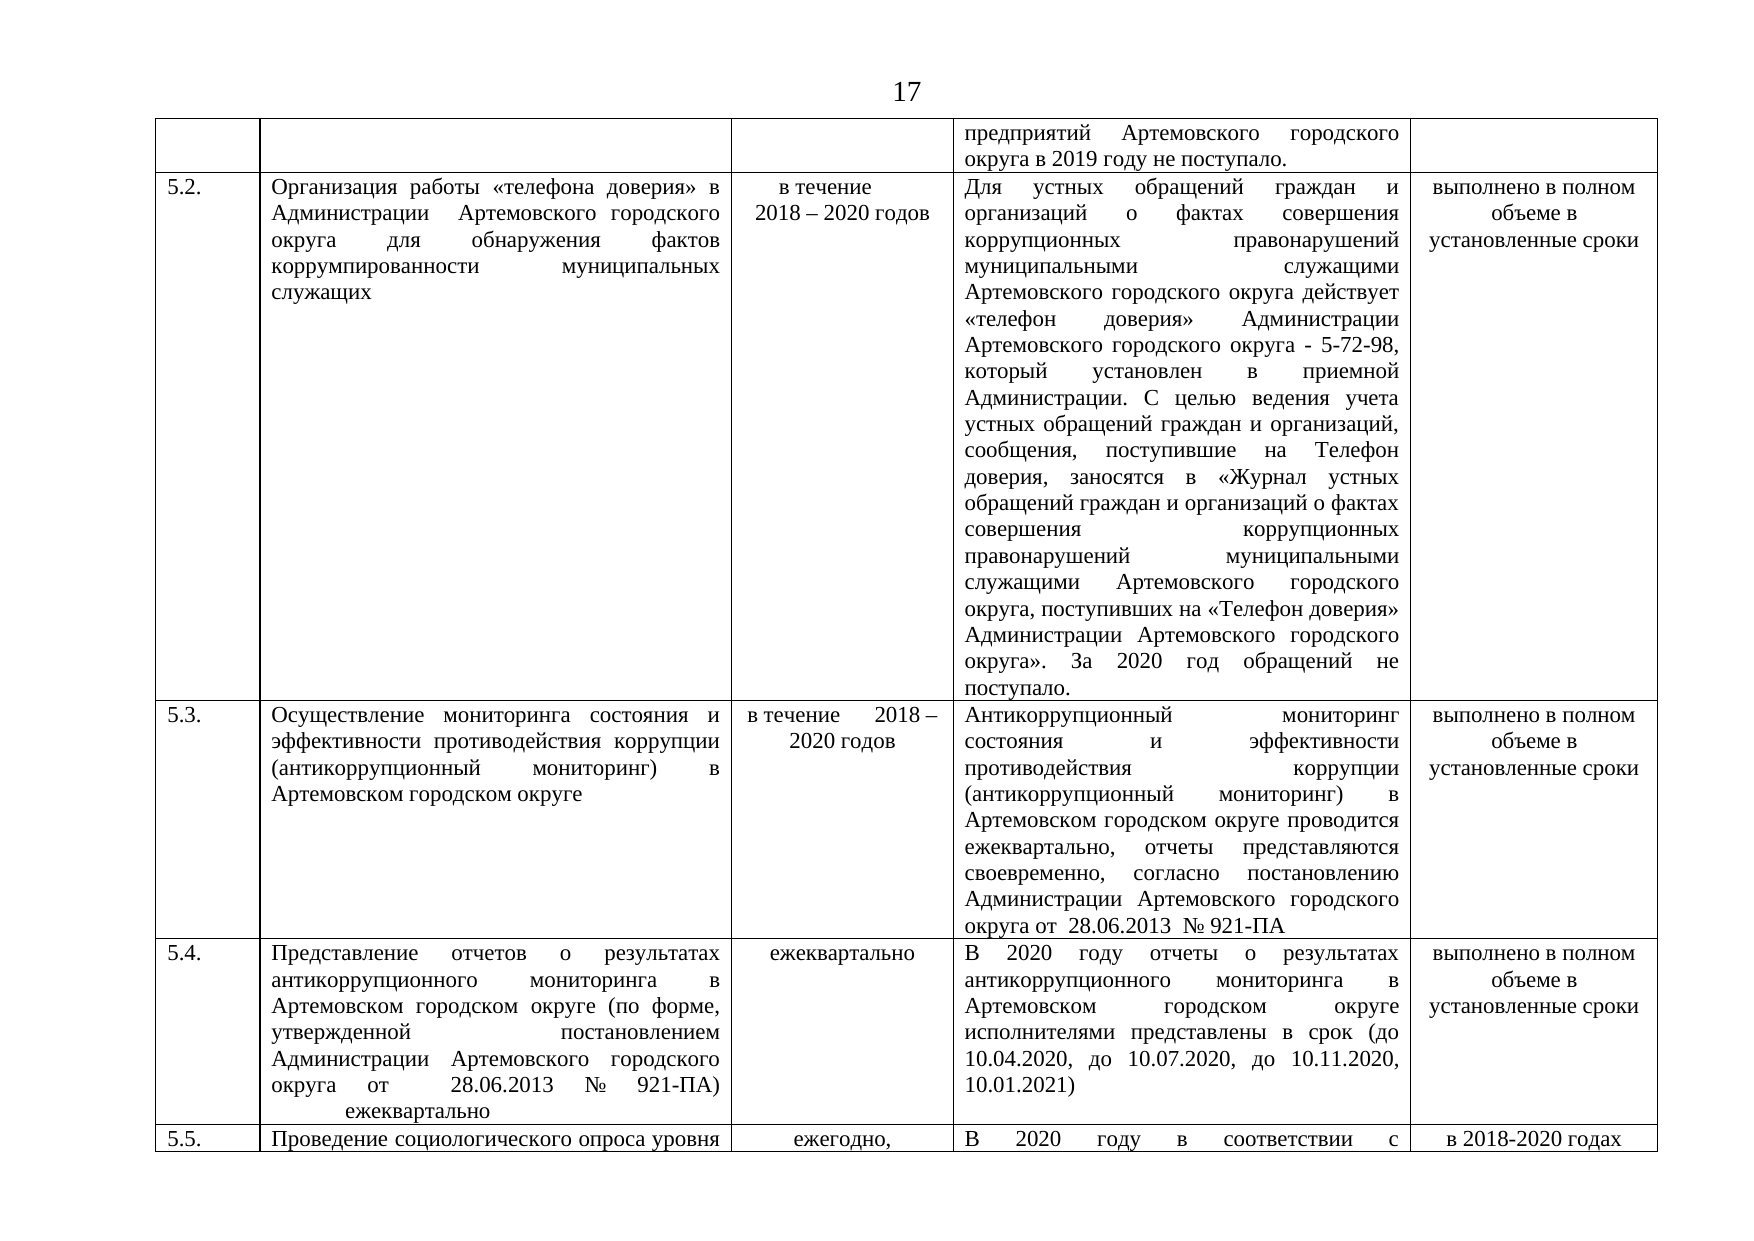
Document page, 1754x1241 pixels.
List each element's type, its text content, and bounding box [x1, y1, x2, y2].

table_cell в течение 2018 – 2020 годов [732, 173, 953, 700]
table_cell В 2020 году в соответствии с [954, 1125, 1410, 1151]
table_cell 5.4. [156, 939, 259, 1124]
table_cell в 2018-2020 годах [1411, 1125, 1657, 1151]
table_cell выполнено в полном объеме в установленные сроки [1411, 939, 1657, 1124]
table_cell выполнено в полном объеме в установленные сроки [1411, 701, 1657, 938]
table_cell выполнено в полном объеме в установленные сроки [1411, 173, 1657, 700]
table_cell [261, 119, 731, 172]
table_cell [1411, 119, 1657, 172]
table_cell в течение 2018 – 2020 годов [732, 701, 953, 938]
table_cell 5.5. [156, 1125, 259, 1151]
table_cell В 2020 году отчеты о результатах антикоррупционного мониторинга в Артемовском городском округе исполнителями представлены в срок (до 10.04.2020, до 10.07.2020, до 10.11.2020, 10.01.2021) [954, 939, 1410, 1124]
table_cell Представление отчетов о результатах антикоррупционного мониторинга в Артемовском городском округе (по форме, утвержденной постановлением Администрации Артемовского городского округа от 28.06.2013 № 921-ПА) ежеквартально [261, 939, 731, 1124]
table_cell Антикоррупционный мониторинг состояния и эффективности противодействия коррупции (антикоррупционный мониторинг) в Артемовском городском округе проводится ежеквартально, отчеты представляются своевременно, согласно постановлению Администрации Артемовского городского округа от 28.06.2013 № 921-ПА [954, 701, 1410, 938]
table_cell Для устных обращений граждан и организаций о фактах совершения коррупционных правонарушений муниципальными служащими Артемовского городского округа действует «телефон доверия» Администрации Артемовского городского округа - 5-72-98, который установлен в приемной Администрации. С целью ведения учета устных обращений граждан и организаций, сообщения, поступившие на Телефон доверия, заносятся в «Журнал устных обращений граждан и организаций о фактах совершения коррупционных правонарушений муниципальными служащими Артемовского городского округа, поступивших на «Телефон доверия» Администрации Артемовского городского округа». За 2020 год обращений не поступало. [954, 173, 1410, 700]
table_cell Осуществление мониторинга состояния и эффективности противодействия коррупции (антикоррупционный мониторинг) в Артемовском городском округе [261, 701, 731, 938]
table_cell Проведение социологического опроса уровня [261, 1125, 731, 1151]
table_cell [156, 119, 259, 172]
table_cell [732, 119, 953, 172]
table_cell предприятий Артемовского городского округа в 2019 году не поступало. [954, 119, 1410, 172]
table_cell Организация работы «телефона доверия» в Администрации Артемовского городского округа для обнаружения фактов коррумпированности муниципальных служащих [261, 173, 731, 700]
table_cell 5.3. [156, 701, 259, 938]
table_cell 5.2. [156, 173, 259, 700]
table_cell ежеквартально [732, 939, 953, 1124]
table_cell ежегодно, [732, 1125, 953, 1151]
